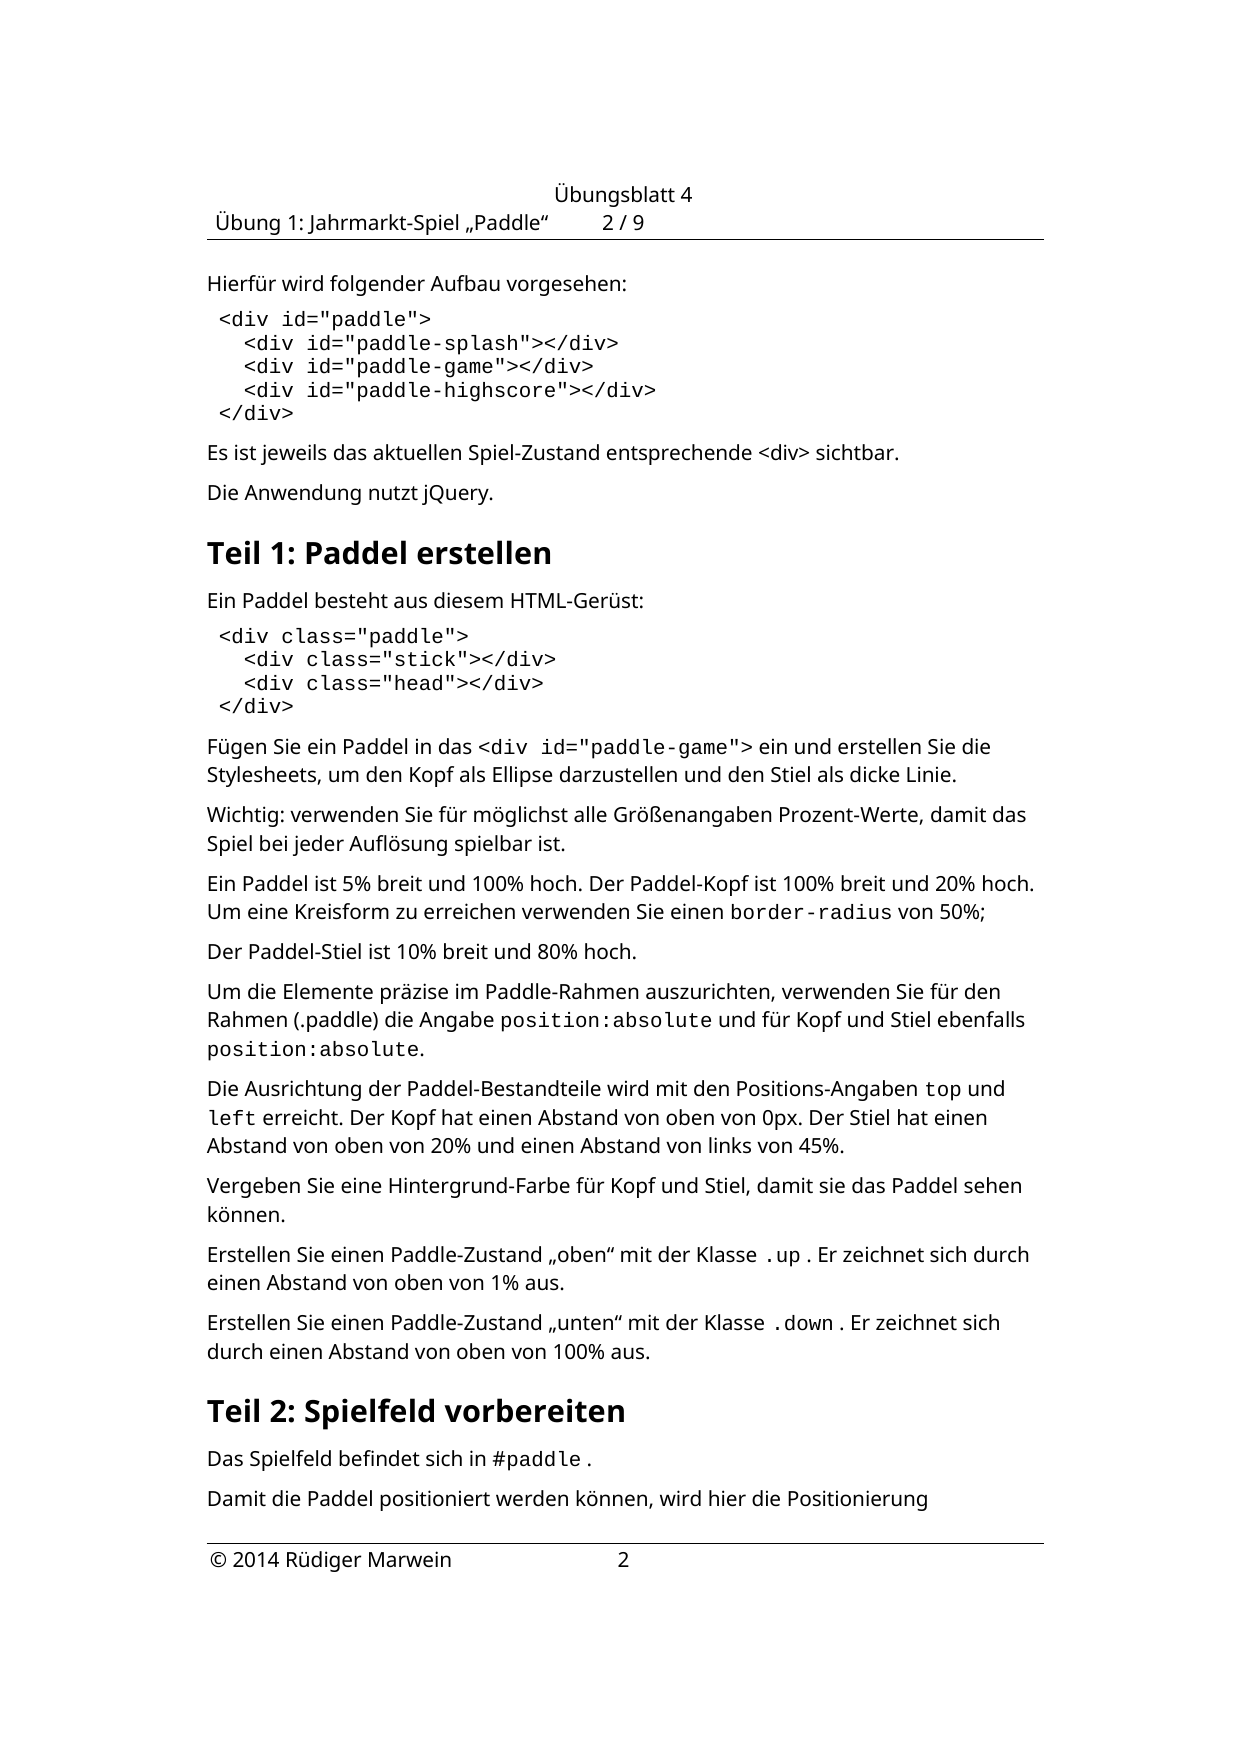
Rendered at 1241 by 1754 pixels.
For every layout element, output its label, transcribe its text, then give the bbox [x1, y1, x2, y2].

text <div class="head"></div> [218, 673, 1044, 697]
text Die Anwendung nutzt jQuery. [207, 478, 1044, 507]
text <div id="paddle"> [218, 309, 1044, 333]
text Um die Elemente präzise im Paddle-Rahmen auszurichten, verwenden Sie für den Rahmen (.paddle) die Angabe position:absolute und für Kopf und Stiel ebenfalls position:absolute. [207, 977, 1044, 1063]
text Ein Paddel ist 5% breit und 100% hoch. Der Paddel-Kopf ist 100% breit und 20% hoch. Um eine Kreisform zu erreichen verwenden Sie einen border-radius von 50%; [207, 869, 1044, 926]
text Fügen Sie ein Paddel in das <div id="paddle-game"> ein und erstellen Sie die Stylesheets, um den Kopf als Ellipse darzustellen und den Stiel als dicke Linie. [207, 732, 1044, 789]
text Der Paddel-Stiel ist 10% breit und 80% hoch. [207, 937, 1044, 966]
text </div> [218, 403, 1044, 427]
text Erstellen Sie einen Paddle-Zustand „oben“ mit der Klasse .up . Er zeichnet sich durch einen Abstand von oben von 1% aus. [207, 1240, 1044, 1296]
text Hierfür wird folgender Aufbau vorgesehen: [207, 269, 1044, 297]
text Es ist jeweils das aktuellen Spiel-Zustand entsprechende <div> sichtbar. [207, 438, 1044, 467]
text </div> [218, 697, 1044, 720]
text <div id="paddle-highscore"></div> [218, 380, 1044, 403]
text Die Ausrichtung der Paddel-Bestandteile wird mit den Positions-Angaben top und left erreicht. Der Kopf hat einen Abstand von oben von 0px. Der Stiel hat einen Abstand von oben von 20% und einen Abstand von links von 45%. [207, 1074, 1044, 1160]
text <div id="paddle-game"></div> [218, 356, 1044, 380]
text Wichtig: verwenden Sie für möglichst alle Größenangaben Prozent-Werte, damit das Spiel bei jeder Auflösung spielbar ist. [207, 801, 1044, 857]
text <div class="stick"></div> [218, 649, 1044, 673]
subtitle Teil 1: Paddel erstellen [207, 532, 1044, 573]
text <div id="paddle-splash"></div> [218, 333, 1044, 356]
text Vergeben Sie eine Hintergrund-Farbe für Kopf und Stiel, damit sie das Paddel sehen können. [207, 1171, 1044, 1228]
text Ein Paddel besteht aus diesem HTML-Gerüst: [207, 586, 1044, 614]
text Damit die Paddel positioniert werden können, wird hier die Positionierung [207, 1484, 1044, 1513]
subtitle Teil 2: Spielfeld vorbereiten [207, 1390, 1044, 1432]
text <div class="paddle"> [218, 626, 1044, 649]
text Das Spielfeld befindet sich in #paddle . [207, 1444, 1044, 1473]
text Erstellen Sie einen Paddle-Zustand „unten“ mit der Klasse .down . Er zeichnet sich durch einen Abstand von oben von 100% aus. [207, 1308, 1044, 1365]
